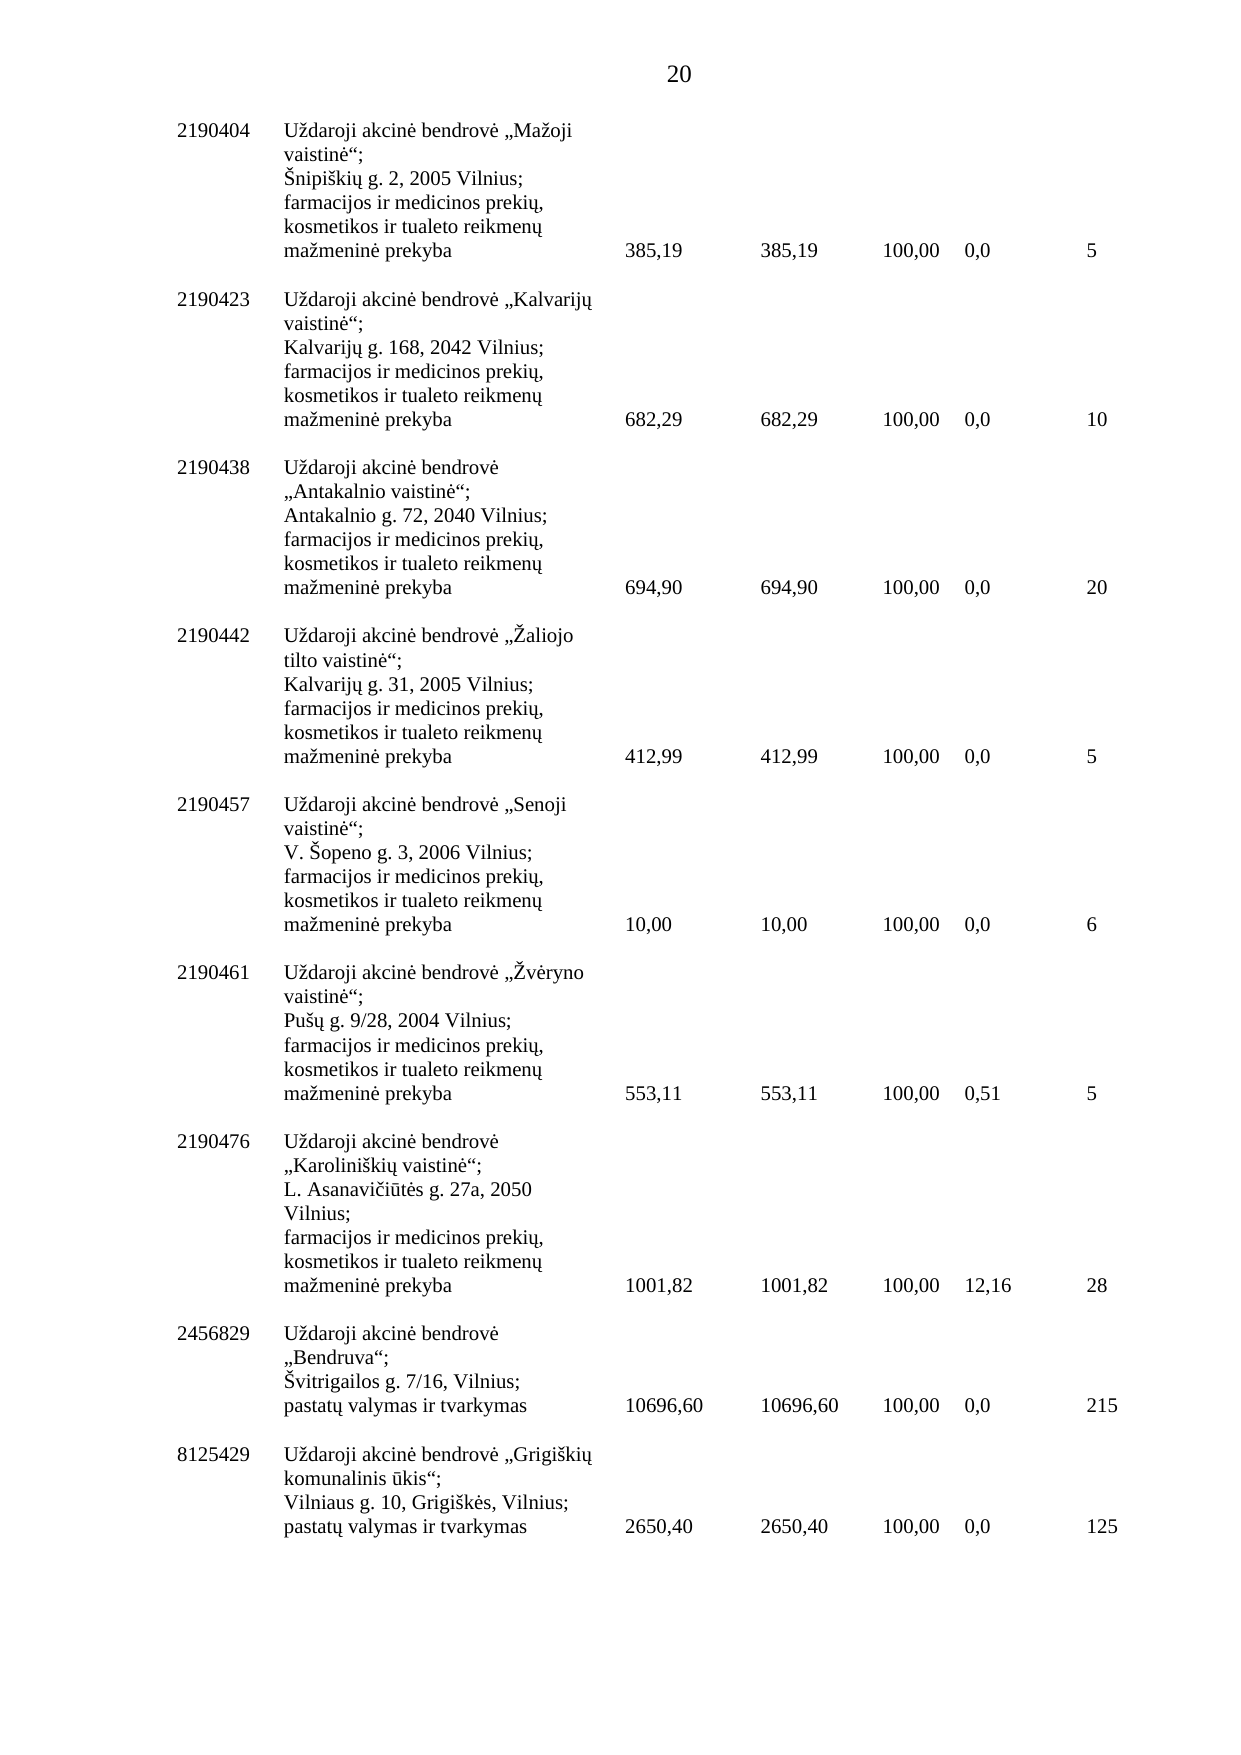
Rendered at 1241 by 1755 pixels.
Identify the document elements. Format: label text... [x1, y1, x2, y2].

table_cell Uždaroji akcinė bendrovė „Grigiškių komunalinis ūkis“; Vilniaus g. 10, Grigiškės, Vilnius; pastatų valymas ir tvarkymas [273, 1442, 614, 1538]
table_cell [273, 263, 1164, 287]
table_cell 0,0 [953, 287, 1075, 431]
table_cell 0,0 [953, 1442, 1075, 1538]
table_cell [160, 1297, 272, 1321]
table_cell [160, 431, 272, 455]
table_cell 2650,40 [749, 1442, 871, 1538]
table_cell 553,11 [614, 960, 749, 1105]
table_cell 2190423 [160, 287, 272, 431]
table_cell [273, 936, 1164, 960]
table_cell 1001,82 [614, 1129, 749, 1297]
table_cell [273, 1418, 1164, 1442]
table_cell Uždaroji akcinė bendrovė „Mažoji vaistinė“; Šnipiškių g. 2, 2005 Vilnius; farmacijos ir medicinos prekių, kosmetikos ir tualeto reikmenų mažmeninė prekyba [273, 118, 614, 262]
table_cell 2190476 [160, 1129, 272, 1297]
table_cell 10,00 [749, 792, 871, 936]
table_cell 100,00 [871, 1442, 953, 1538]
table_cell 682,29 [614, 287, 749, 431]
table_cell 0,0 [953, 624, 1075, 768]
table_cell 2190457 [160, 792, 272, 936]
table_cell 0,0 [953, 118, 1075, 262]
table_cell 28 [1075, 1129, 1164, 1297]
table_cell 100,00 [871, 960, 953, 1105]
table_cell 412,99 [614, 624, 749, 768]
table_cell 100,00 [871, 624, 953, 768]
table_cell 100,00 [871, 792, 953, 936]
table_cell 385,19 [749, 118, 871, 262]
table_cell 5 [1075, 960, 1164, 1105]
table_cell 10 [1075, 287, 1164, 431]
table_cell [160, 263, 272, 287]
table_cell 125 [1075, 1442, 1164, 1538]
table_cell Uždaroji akcinė bendrovė „Žvėryno vaistinė“; Pušų g. 9/28, 2004 Vilnius; farmacijos ir medicinos prekių, kosmetikos ir tualeto reikmenų mažmeninė prekyba [273, 960, 614, 1105]
table_cell 412,99 [749, 624, 871, 768]
table_cell [160, 1418, 272, 1442]
table_cell 10,00 [614, 792, 749, 936]
table_cell 0,0 [953, 792, 1075, 936]
table_cell 5 [1075, 624, 1164, 768]
table_cell [273, 599, 1164, 623]
table_cell [273, 1105, 1164, 1129]
table_cell 694,90 [749, 455, 871, 599]
table_cell Uždaroji akcinė bendrovė „Karoliniškių vaistinė“; L. Asanavičiūtės g. 27a, 2050 Vilnius; farmacijos ir medicinos prekių, kosmetikos ir tualeto reikmenų mažmeninė prekyba [273, 1129, 614, 1297]
table_cell [160, 768, 272, 792]
table_cell [160, 1105, 272, 1129]
table_cell 100,00 [871, 118, 953, 262]
table_cell 10696,60 [614, 1321, 749, 1417]
table_cell 215 [1075, 1321, 1164, 1417]
table_cell 100,00 [871, 1321, 953, 1417]
table_cell 100,00 [871, 1129, 953, 1297]
table_cell [160, 936, 272, 960]
table_cell [273, 1538, 1164, 1562]
table_cell 0,51 [953, 960, 1075, 1105]
table_cell 10696,60 [749, 1321, 871, 1417]
table_cell [273, 431, 1164, 455]
table_cell [160, 1538, 272, 1562]
table_cell Uždaroji akcinė bendrovė „Senoji vaistinė“; V. Šopeno g. 3, 2006 Vilnius; farmacijos ir medicinos prekių, kosmetikos ir tualeto reikmenų mažmeninė prekyba [273, 792, 614, 936]
table_cell 0,0 [953, 455, 1075, 599]
table_cell 6 [1075, 792, 1164, 936]
table_cell Uždaroji akcinė bendrovė „Bendruva“; Švitrigailos g. 7/16, Vilnius; pastatų valymas ir tvarkymas [273, 1321, 614, 1417]
table_cell 100,00 [871, 455, 953, 599]
table_cell 100,00 [871, 287, 953, 431]
table_cell 5 [1075, 118, 1164, 262]
table_cell [273, 1297, 1164, 1321]
table_cell 12,16 [953, 1129, 1075, 1297]
table_cell Uždaroji akcinė bendrovė „Antakalnio vaistinė“; Antakalnio g. 72, 2040 Vilnius; farmacijos ir medicinos prekių, kosmetikos ir tualeto reikmenų mažmeninė prekyba [273, 455, 614, 599]
table_cell [273, 768, 1164, 792]
table_cell 2190442 [160, 624, 272, 768]
table_cell 20 [1075, 455, 1164, 599]
table_cell 694,90 [614, 455, 749, 599]
table_cell 682,29 [749, 287, 871, 431]
table_cell 1001,82 [749, 1129, 871, 1297]
table_cell Uždaroji akcinė bendrovė „Žaliojo tilto vaistinė“; Kalvarijų g. 31, 2005 Vilnius; farmacijos ir medicinos prekių, kosmetikos ir tualeto reikmenų mažmeninė prekyba [273, 624, 614, 768]
table_cell 553,11 [749, 960, 871, 1105]
table_cell 2190461 [160, 960, 272, 1105]
table_cell 2190438 [160, 455, 272, 599]
table_cell 8125429 [160, 1442, 272, 1538]
table_cell 2456829 [160, 1321, 272, 1417]
table_cell 0,0 [953, 1321, 1075, 1417]
table_cell 2650,40 [614, 1442, 749, 1538]
table_cell [160, 599, 272, 623]
table_cell 2190404 [160, 118, 272, 262]
table_cell 385,19 [614, 118, 749, 262]
table_cell Uždaroji akcinė bendrovė „Kalvarijų vaistinė“; Kalvarijų g. 168, 2042 Vilnius; farmacijos ir medicinos prekių, kosmetikos ir tualeto reikmenų mažmeninė prekyba [273, 287, 614, 431]
